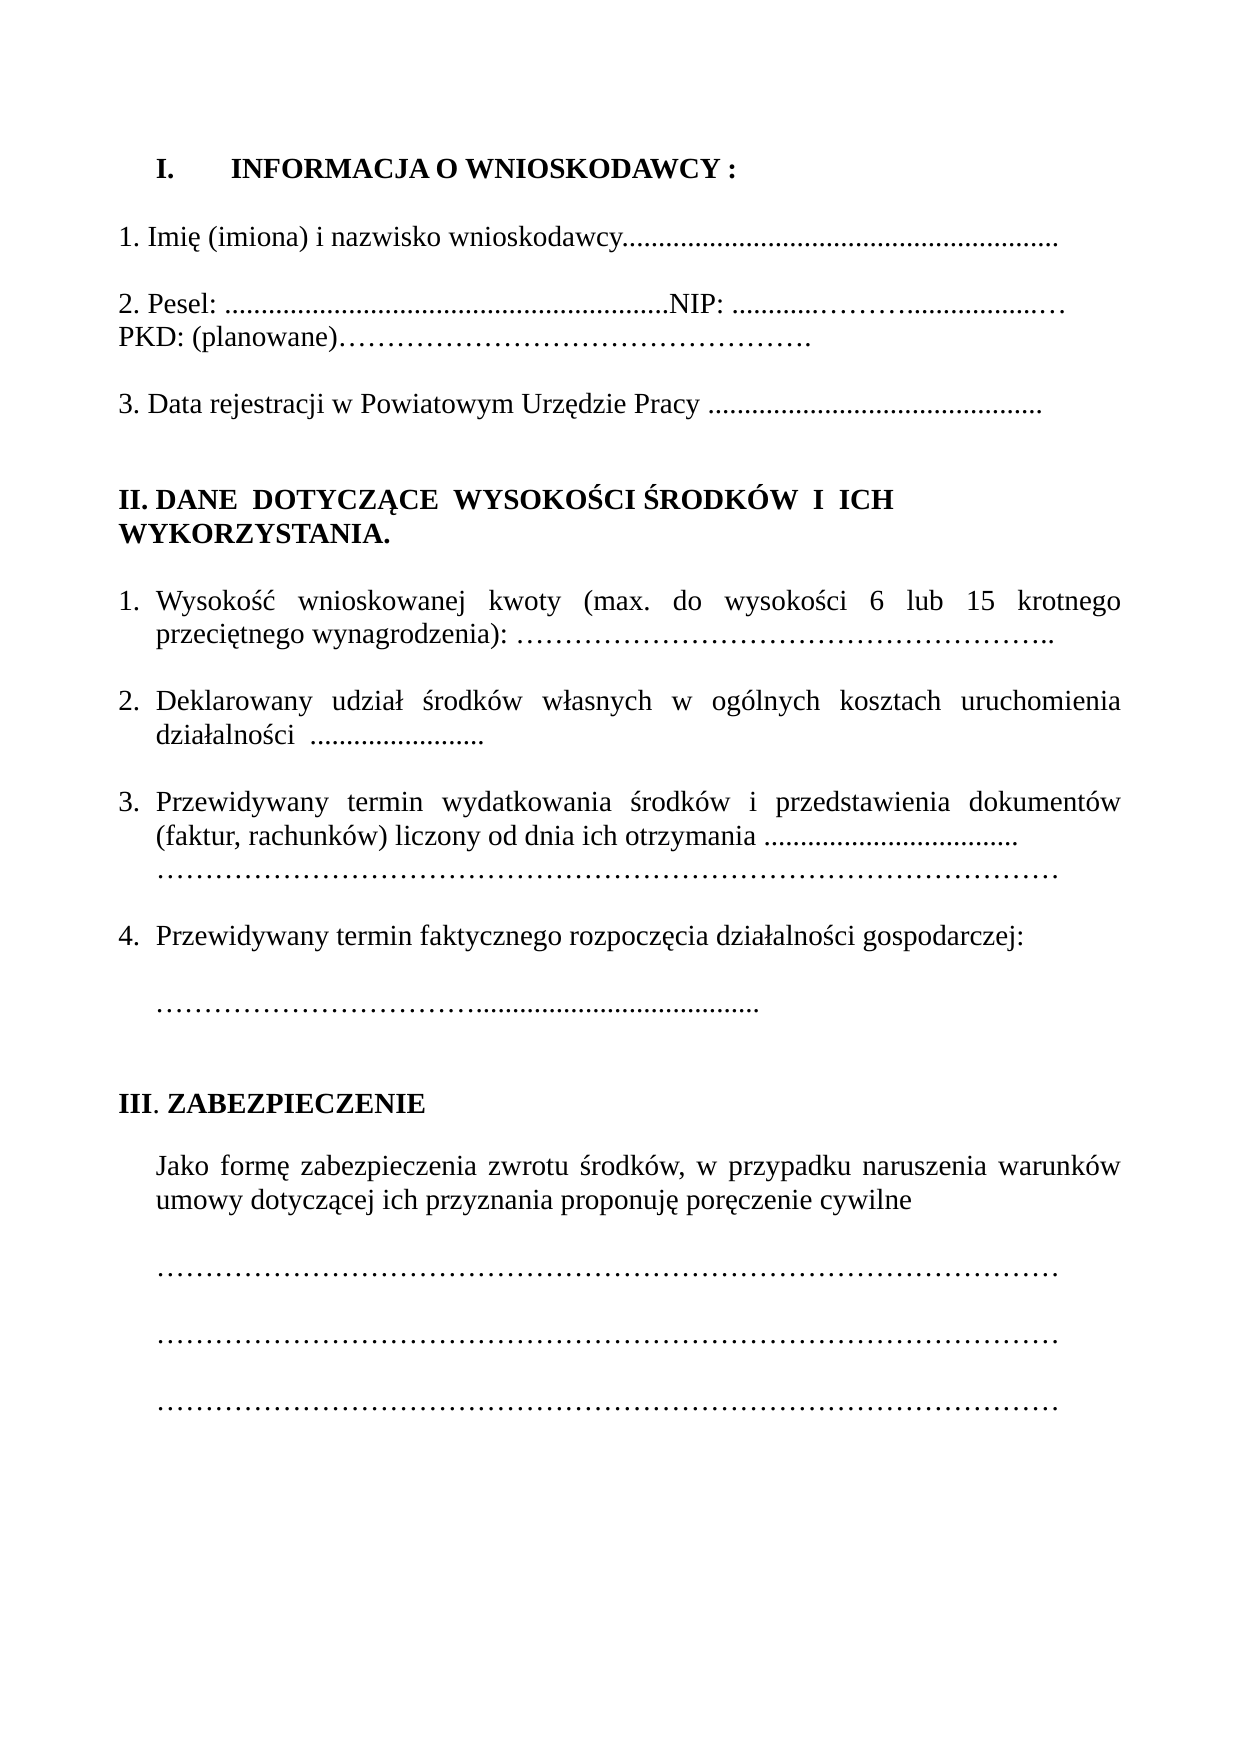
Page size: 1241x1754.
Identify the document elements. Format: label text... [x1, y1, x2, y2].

text II. DANE DOTYCZĄCE WYSOKOŚCI ŚRODKÓW I ICH WYKORZYSTANIA. [118, 482, 1122, 549]
list INFORMACJA O WNIOSKODAWCY : [156, 152, 1122, 185]
text 3. Data rejestracji w Powiatowym Urzędzie Pracy .............................................. [118, 386, 1122, 420]
text ………………………………………………………………………………… [156, 1383, 1122, 1417]
text 2. Pesel: .............................................................NIP: ............………..................… [118, 286, 1122, 319]
list III. ZABEZPIECZENIE [118, 1086, 1122, 1119]
text ………………………………………………………………………………… [156, 851, 1122, 885]
list Przewidywany termin faktycznego rozpoczęcia działalności gospodarczej: [118, 918, 1122, 952]
text Jako formę zabezpieczenia zwrotu środków, w przypadku naruszenia warunków umowy dotyczącej ich przyznania proponuję poręczenie cywilne [156, 1148, 1122, 1215]
text 1. Imię (imiona) i nazwisko wnioskodawcy............................................................ [118, 219, 1122, 252]
list Przewidywany termin wydatkowania środków i przedstawienia dokumentów (faktur, rachunków) liczony od dnia ich otrzymania ................................... [118, 784, 1122, 851]
text ……………………………....................................... [118, 985, 1122, 1019]
text ………………………………………………………………………………… [156, 1316, 1122, 1349]
list Wysokość wnioskowanej kwoty (max. do wysokości 6 lub 15 krotnego przeciętnego wynagrodzenia): ……………………………………………….. [118, 583, 1122, 650]
list Deklarowany udział środków własnych w ogólnych kosztach uruchomienia działalności ........................ [118, 683, 1122, 751]
text ………………………………………………………………………………… [156, 1249, 1122, 1282]
text PKD: (planowane)…………………………………………. [118, 319, 1122, 353]
